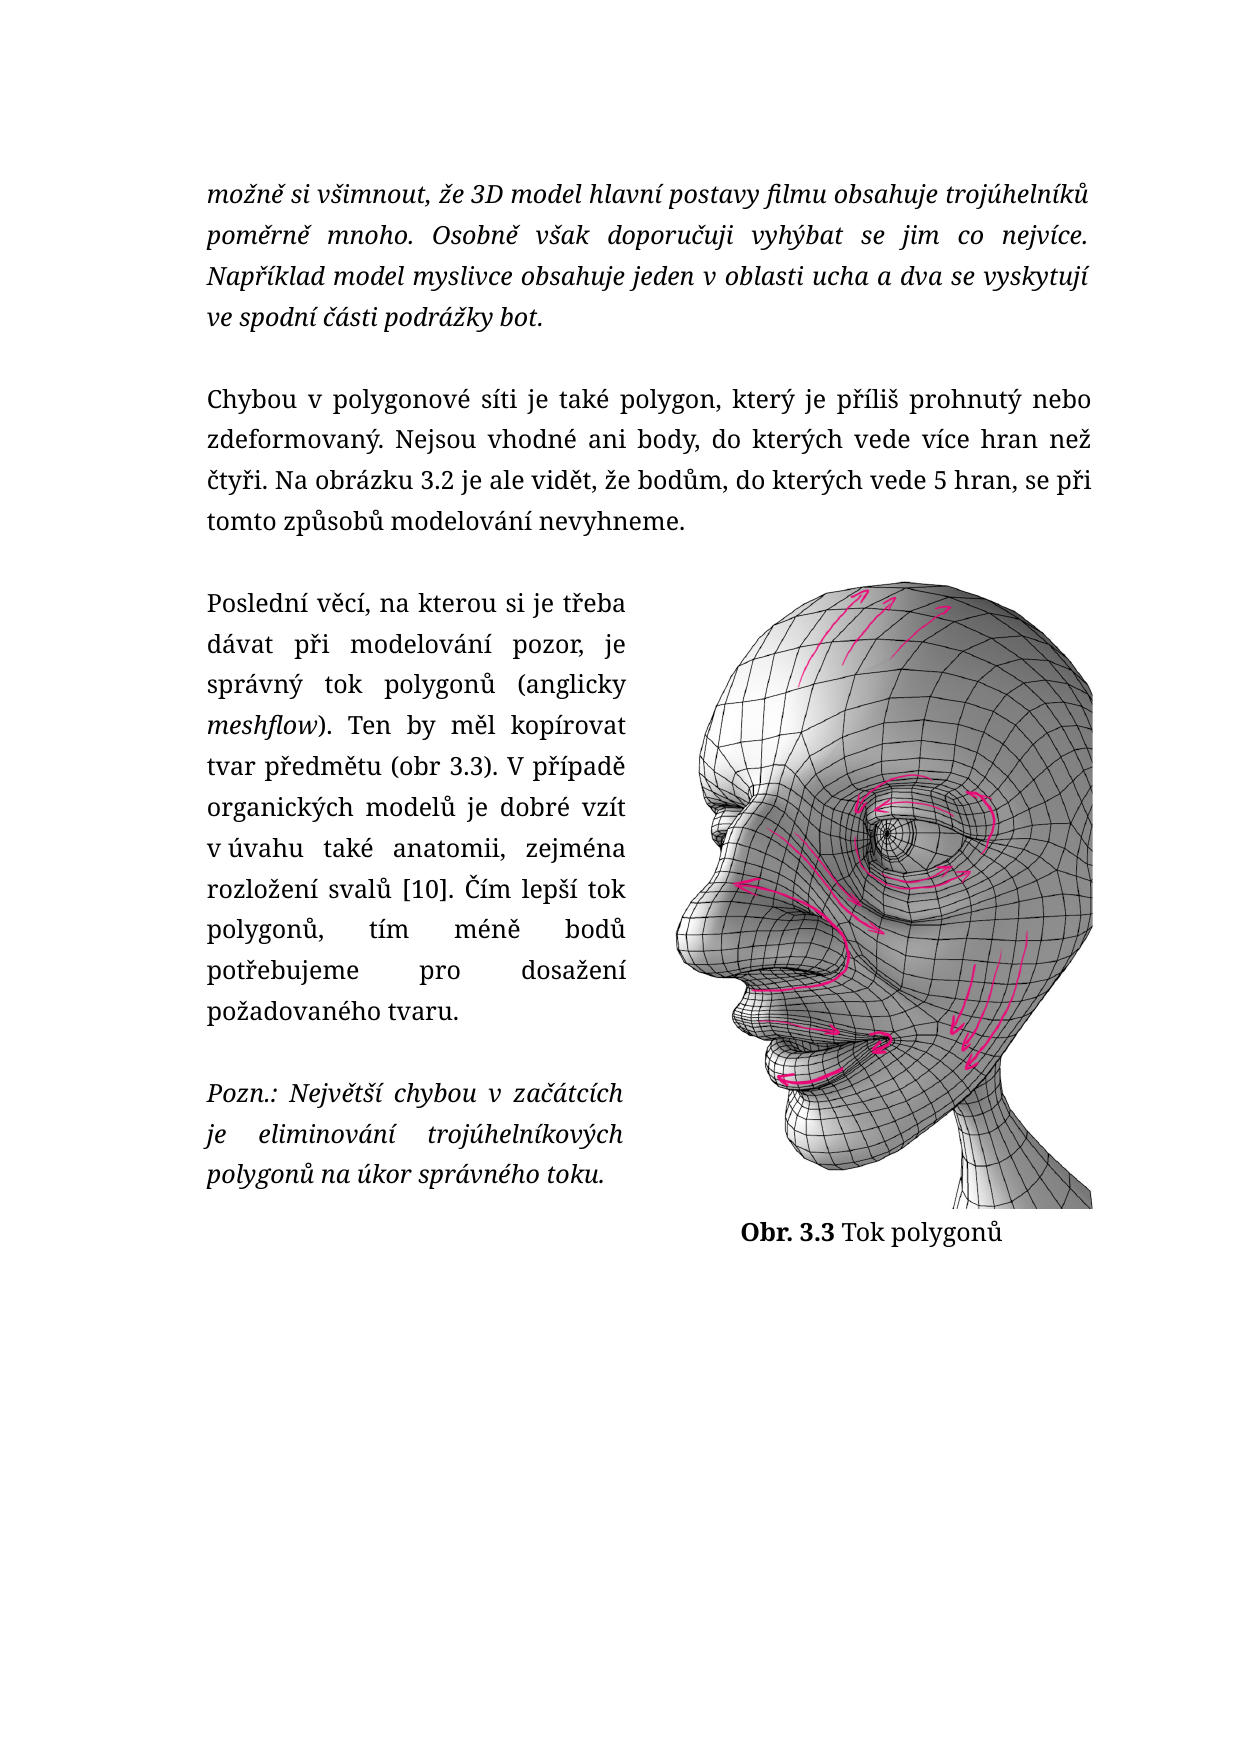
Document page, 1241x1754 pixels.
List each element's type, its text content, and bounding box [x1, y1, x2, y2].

text Poslední věcí, na kterou si je třeba dávat při modelování pozor, je správný tok polygonů (anglicky meshflow). Ten by měl kopírovat tvar předmětu (obr 3.3). V případě organických modelů je dobré vzít v úvahu také anatomii, zejména rozložení svalů [10]. Čím lepší tok polygonů, tím méně bodů potřebujeme pro dosažení požadovaného tvaru. [207, 586, 650, 1028]
text Obr. 3.3 Tok polygonů [650, 1209, 1092, 1249]
text Chybou v polygonové síti je také polygon, který je příliš prohnutý nebo zdeformovaný. Nejsou vhodné ani body, do kterých vede více hran než čtyři. Na obrázku 3.2 je ale vidět, že bodům, do kterých vede 5 hran, se při tomto způsobů modelování nevyhneme. [207, 381, 1093, 538]
text Pozn.: V Early development traileru pro film Příběhy ze zázvorové země je možně si všimnout, že 3D model hlavní postavy filmu obsahuje trojúhelníků poměrně mnoho. Osobně však doporučuji vyhýbat se jim co nejvíce. Například model myslivce obsahuje jeden v oblasti ucha a dva se vyskytují ve spodní části podrážky bot. [207, 177, 1093, 334]
text Pozn.: Největší chybou v začátcích je eliminování trojúhelníkových polygonů na úkor správného toku. [207, 1076, 650, 1191]
picture [650, 575, 1093, 1209]
